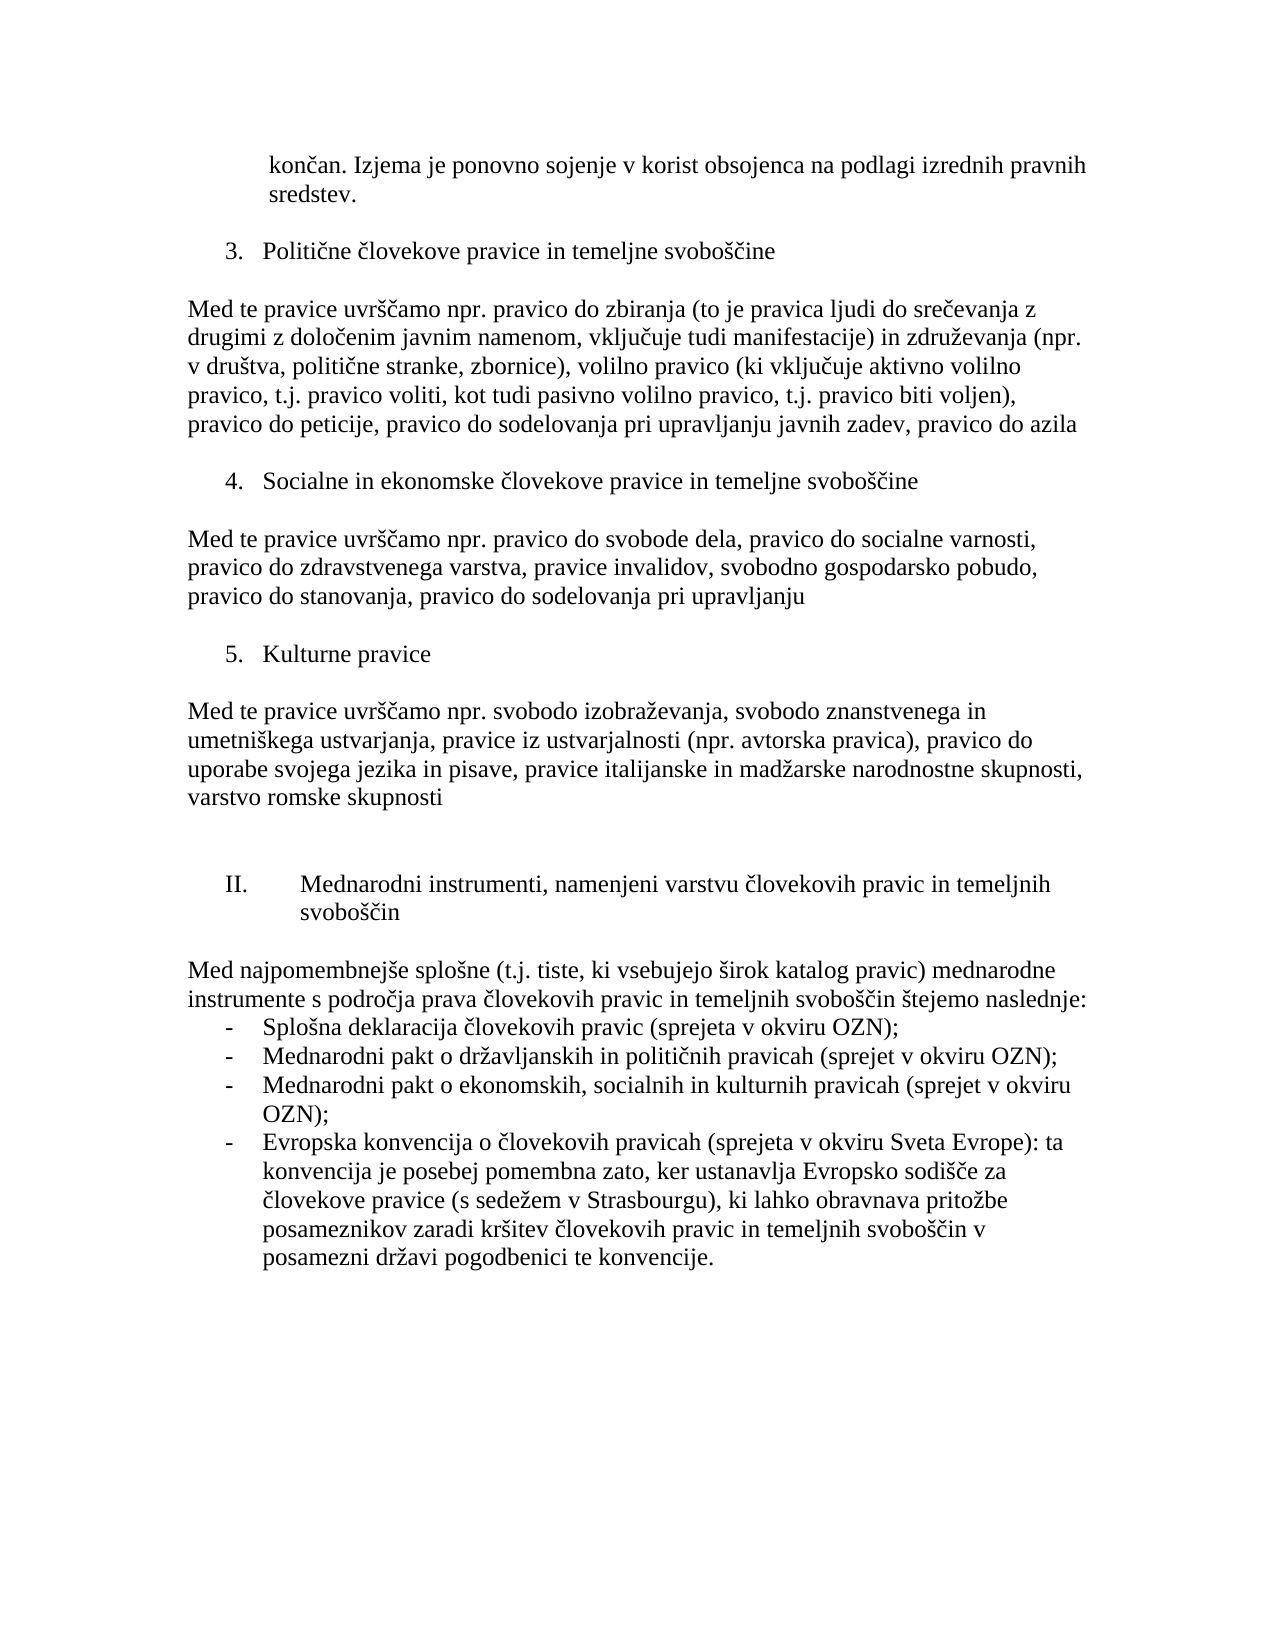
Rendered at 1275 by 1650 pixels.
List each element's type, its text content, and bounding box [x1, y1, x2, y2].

list Mednarodni pakt o ekonomskih, socialnih in kulturnih pravicah (sprejet v okviru OZN); [225, 1070, 1087, 1127]
list Mednarodni pakt o državljanskih in političnih pravicah (sprejet v okviru OZN); [225, 1041, 1087, 1070]
list Kulturne pravice [225, 639, 1087, 667]
text Med te pravice uvrščamo npr. pravico do zbiranja (to je pravica ljudi do srečevanja z drugimi z določenim javnim namenom, vključuje tudi manifestacije) in združevanja (npr. v društva, politične stranke, zbornice), volilno pravico (ki vključuje aktivno volilno pravico, t.j. pravico voliti, kot tudi pasivno volilno pravico, t.j. pravico biti voljen), pravico do peticije, pravico do sodelovanja pri upravljanju javnih zadev, pravico do azila [187, 294, 1087, 437]
list Splošna deklaracija človekovih pravic (sprejeta v okviru OZN); [225, 1012, 1087, 1041]
text Med najpomembnejše splošne (t.j. tiste, ki vsebujejo širok katalog pravic) mednarodne instrumente s področja prava človekovih pravic in temeljnih svoboščin štejemo naslednje: [187, 955, 1087, 1012]
text Med te pravice uvrščamo npr. pravico do svobode dela, pravico do socialne varnosti, pravico do zdravstvenega varstva, pravice invalidov, svobodno gospodarsko pobudo, pravico do stanovanja, pravico do sodelovanja pri upravljanju [187, 524, 1087, 610]
text Med te pravice uvrščamo npr. svobodo izobraževanja, svobodo znanstvenega in umetniškega ustvarjanja, pravice iz ustvarjalnosti (npr. avtorska pravica), pravico do uporabe svojega jezika in pisave, pravice italijanske in madžarske narodnostne skupnosti, varstvo romske skupnosti [187, 696, 1087, 811]
list Evropska konvencija o človekovih pravicah (sprejeta v okviru Sveta Evrope): ta konvencija je posebej pomembna zato, ker ustanavlja Evropsko sodišče za človekove pravice (s sedežem v Strasbourgu), ki lahko obravnava pritožbe posameznikov zaradi kršitev človekovih pravic in temeljnih svoboščin v posamezni državi pogodbenici te konvencije. [225, 1127, 1087, 1271]
list Politične človekove pravice in temeljne svoboščine [225, 236, 1087, 265]
list končan. Izjema je ponovno sojenje v korist obsojenca na podlagi izrednih pravnih sredstev. [225, 150, 1087, 207]
list Mednarodni instrumenti, namenjeni varstvu človekovih pravic in temeljnih svoboščin [225, 869, 1087, 926]
list Socialne in ekonomske človekove pravice in temeljne svoboščine [225, 466, 1087, 495]
